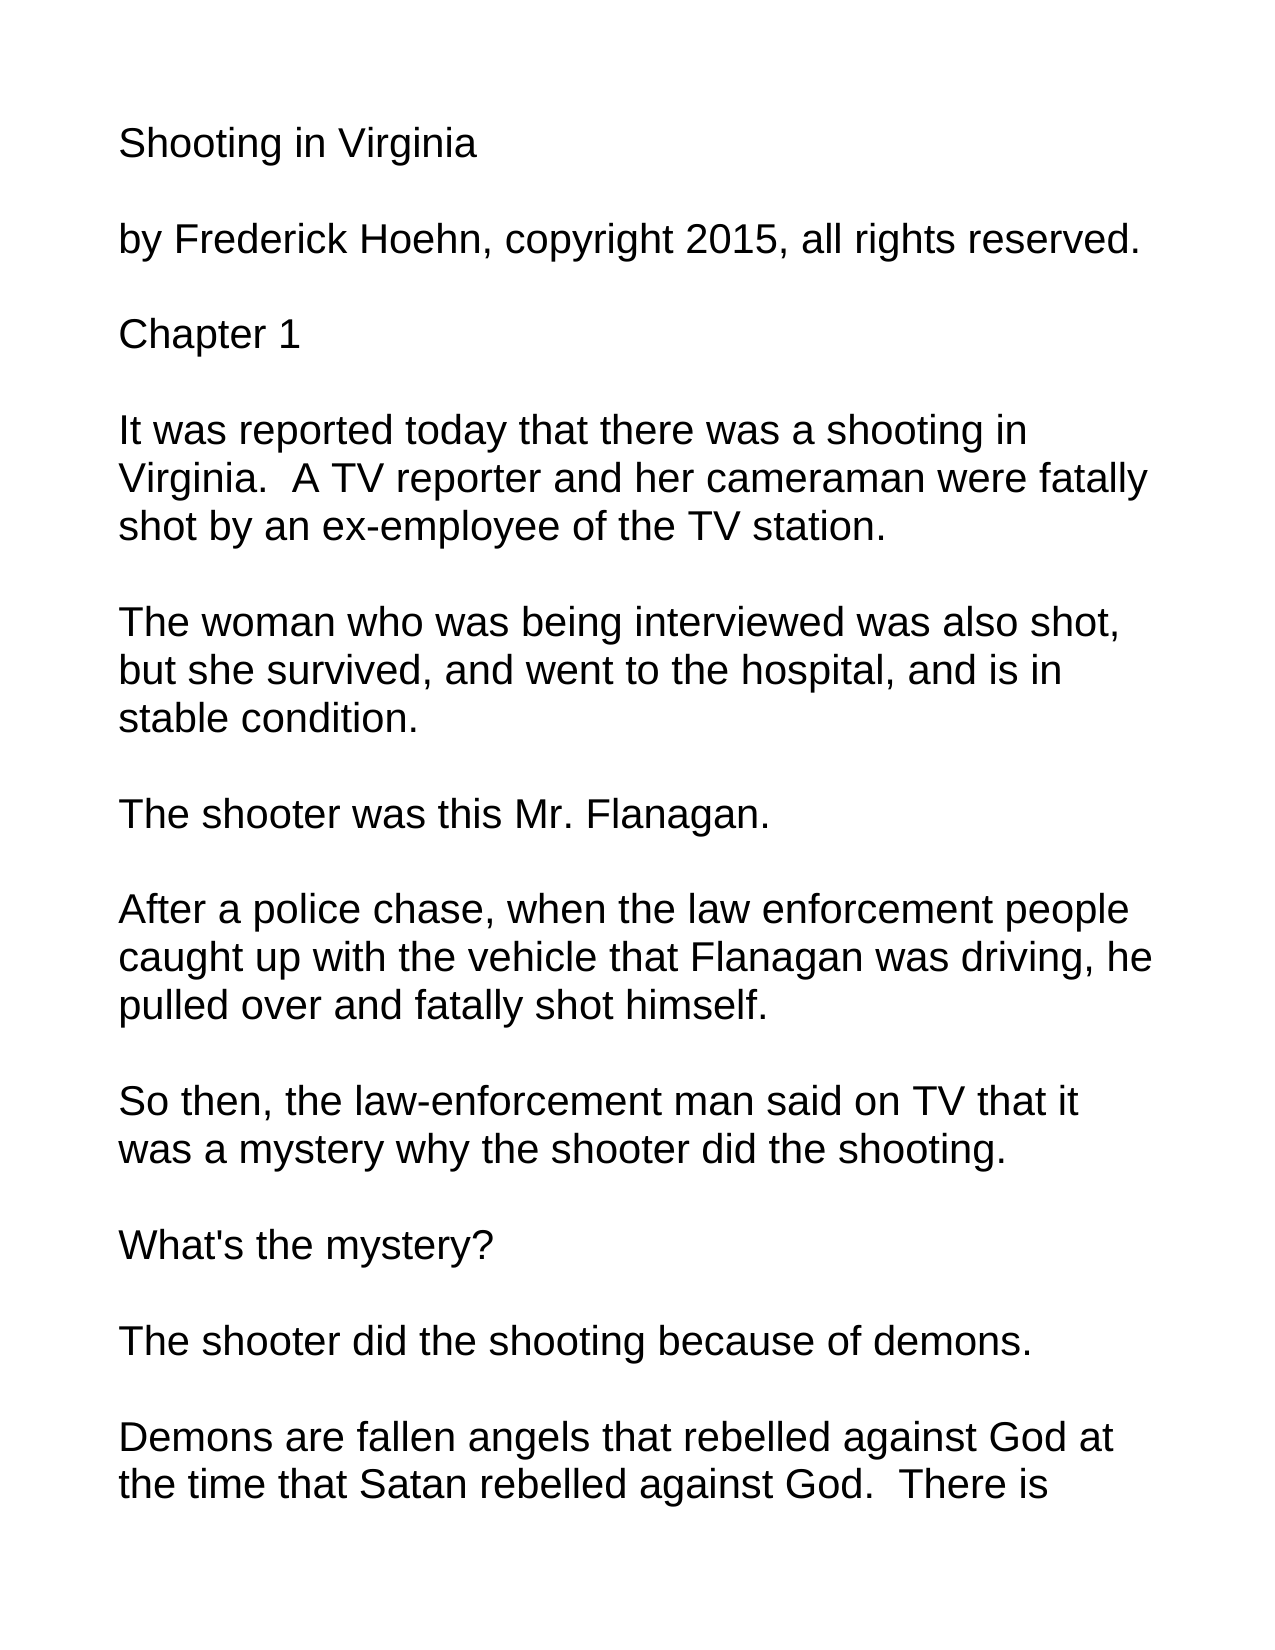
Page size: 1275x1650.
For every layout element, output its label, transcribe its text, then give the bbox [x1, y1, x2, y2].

text The shooter was this Mr. Flanagan. [118, 789, 1157, 837]
text Shooting in Virginia [118, 118, 1157, 166]
text by Frederick Hoehn, copyright 2015, all rights reserved. [118, 214, 1157, 262]
text Demons are fallen angels that rebelled against God at the time that Satan rebelled against God. There is [118, 1412, 1157, 1508]
text The woman who was being interviewed was also shot, but she survived, and went to the hospital, and is in stable condition. [118, 597, 1157, 741]
text The shooter did the shooting because of demons. [118, 1316, 1157, 1364]
text So then, the law-enforcement man said on TV that it was a mystery why the shooter did the shooting. [118, 1076, 1157, 1172]
text Chapter 1 [118, 310, 1157, 358]
text After a police chase, when the law enforcement people caught up with the vehicle that Flanagan was driving, he pulled over and fatally shot himself. [118, 885, 1157, 1028]
text It was reported today that there was a shooting in Virginia. A TV reporter and her cameraman were fatally shot by an ex-employee of the TV station. [118, 406, 1157, 549]
text What's the mystery? [118, 1220, 1157, 1268]
